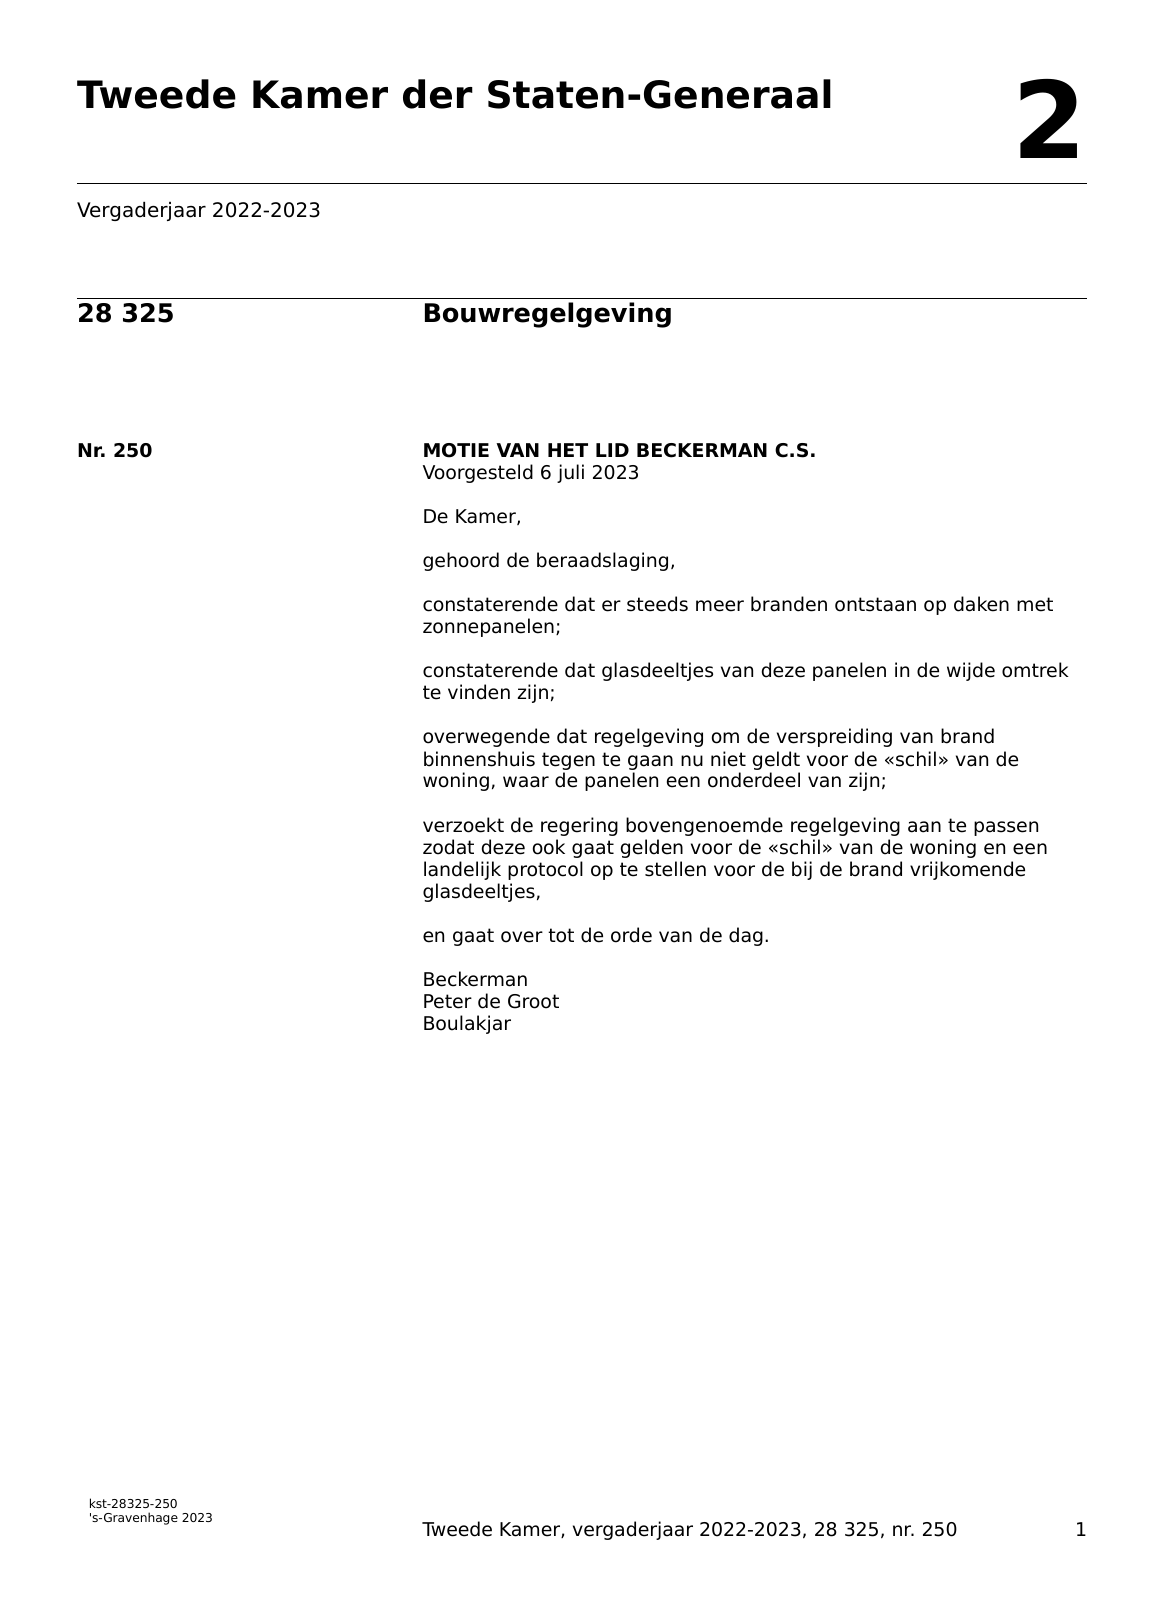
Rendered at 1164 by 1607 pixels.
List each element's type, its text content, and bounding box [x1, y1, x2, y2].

text constaterende dat glasdeeltjes van deze panelen in de wijde omtrek te vinden zijn; [422, 660, 1087, 704]
text De Kamer, [422, 506, 1087, 528]
table_header 2 [886, 59, 1087, 183]
text Boulakjar [422, 1013, 1087, 1035]
subtitle 28 325 Bouwregelgeving [77, 299, 1087, 329]
text verzoekt de regering bovengenoemde regelgeving aan te passen zodat deze ook gaat gelden voor de «schil» van de woning en een landelijk protocol op te stellen voor de bij de brand vrijkomende glasdeeltjes, [422, 814, 1087, 902]
table_header Tweede Kamer der Staten-Generaal [77, 59, 886, 183]
text Voorgesteld 6 juli 2023 [422, 462, 1087, 484]
subtitle Nr. 250 MOTIE VAN HET LID BECKERMAN C.S. [77, 440, 1087, 462]
text 's-Gravenhage 2023 [88, 1511, 323, 1525]
text en gaat over tot de orde van de dag. [422, 925, 1087, 947]
text Beckerman [422, 969, 1087, 991]
text constaterende dat er steeds meer branden ontstaan op daken met zonnepanelen; [422, 594, 1087, 638]
text kst-28325-250 [88, 1497, 323, 1511]
table_cell Vergaderjaar 2022-2023 [77, 184, 1087, 298]
text gehoord de beraadslaging, [422, 550, 1087, 572]
text overwegende dat regelgeving om de verspreiding van brand binnenshuis tegen te gaan nu niet geldt voor de «schil» van de woning, waar de panelen een onderdeel van zijn; [422, 726, 1087, 792]
text Peter de Groot [422, 991, 1087, 1013]
